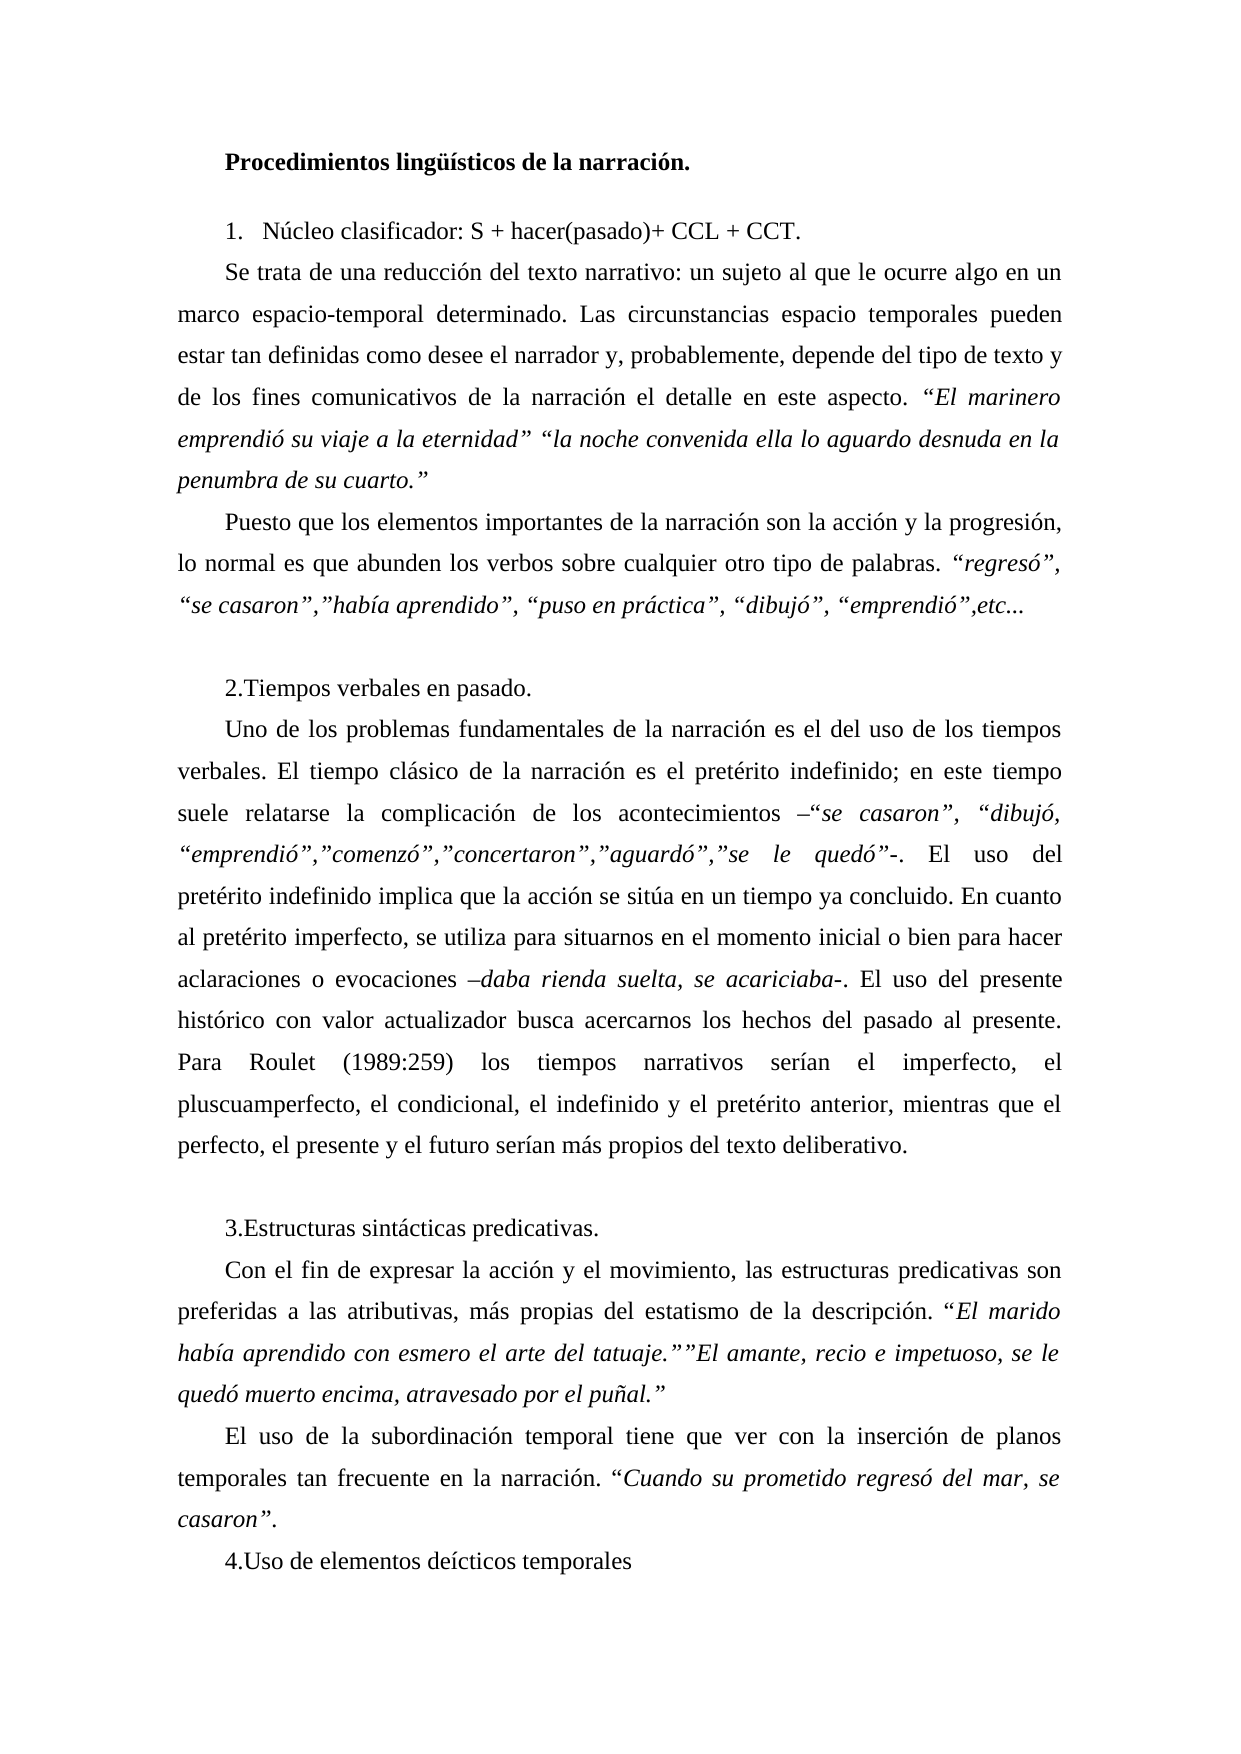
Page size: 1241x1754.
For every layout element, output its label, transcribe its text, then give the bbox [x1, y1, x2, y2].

text 3.Estructuras sintácticas predicativas. [177, 1214, 1063, 1242]
list Núcleo clasificador: S + hacer(pasado)+ CCL + CCT. [224, 217, 1063, 244]
text Procedimientos lingüísticos de la narración. [177, 148, 1063, 175]
text Puesto que los elementos importantes de la narración son la acción y la progresión, lo normal es que abunden los verbos sobre cualquier otro tipo de palabras. “regresó”, “se casaron”,”había aprendido”, “puso en práctica”, “dibujó”, “emprendió”,etc... [177, 508, 1063, 619]
text Se trata de una reducción del texto narrativo: un sujeto al que le ocurre algo en un marco espacio-temporal determinado. Las circunstancias espacio temporales pueden estar tan definidas como desee el narrador y, probablemente, depende del tipo de texto y de los fines comunicativos de la narración el detalle en este aspecto. “El marinero emprendió su viaje a la eternidad” “la noche convenida ella lo aguardo desnuda en la penumbra de su cuarto.” [177, 258, 1063, 494]
text 2.Tiempos verbales en pasado. [177, 674, 1063, 702]
text Con el fin de expresar la acción y el movimiento, las estructuras predicativas son preferidas a las atributivas, más propias del estatismo de la descripción. “El marido había aprendido con esmero el arte del tatuaje.””El amante, recio e impetuoso, se le quedó muerto encima, atravesado por el puñal.” [177, 1256, 1063, 1408]
text Uno de los problemas fundamentales de la narración es el del uso de los tiempos verbales. El tiempo clásico de la narración es el pretérito indefinido; en este tiempo suele relatarse la complicación de los acontecimientos –“se casaron”, “dibujó, “emprendió”,”comenzó”,”concertaron”,”aguardó”,”se le quedó”-. El uso del pretérito indefinido implica que la acción se sitúa en un tiempo ya concluido. En cuanto al pretérito imperfecto, se utiliza para situarnos en el momento inicial o bien para hacer aclaraciones o evocaciones –daba rienda suelta, se acariciaba-. El uso del presente histórico con valor actualizador busca acercarnos los hechos del pasado al presente. Para Roulet (1989:259) los tiempos narrativos serían el imperfecto, el pluscuamperfecto, el condicional, el indefinido y el pretérito anterior, mientras que el perfecto, el presente y el futuro serían más propios del texto deliberativo. [177, 716, 1063, 1159]
text 4.Uso de elementos deícticos temporales [177, 1547, 1063, 1574]
text El uso de la subordinación temporal tiene que ver con la inserción de planos temporales tan frecuente en la narración. “Cuando su prometido regresó del mar, se casaron”. [177, 1422, 1063, 1533]
